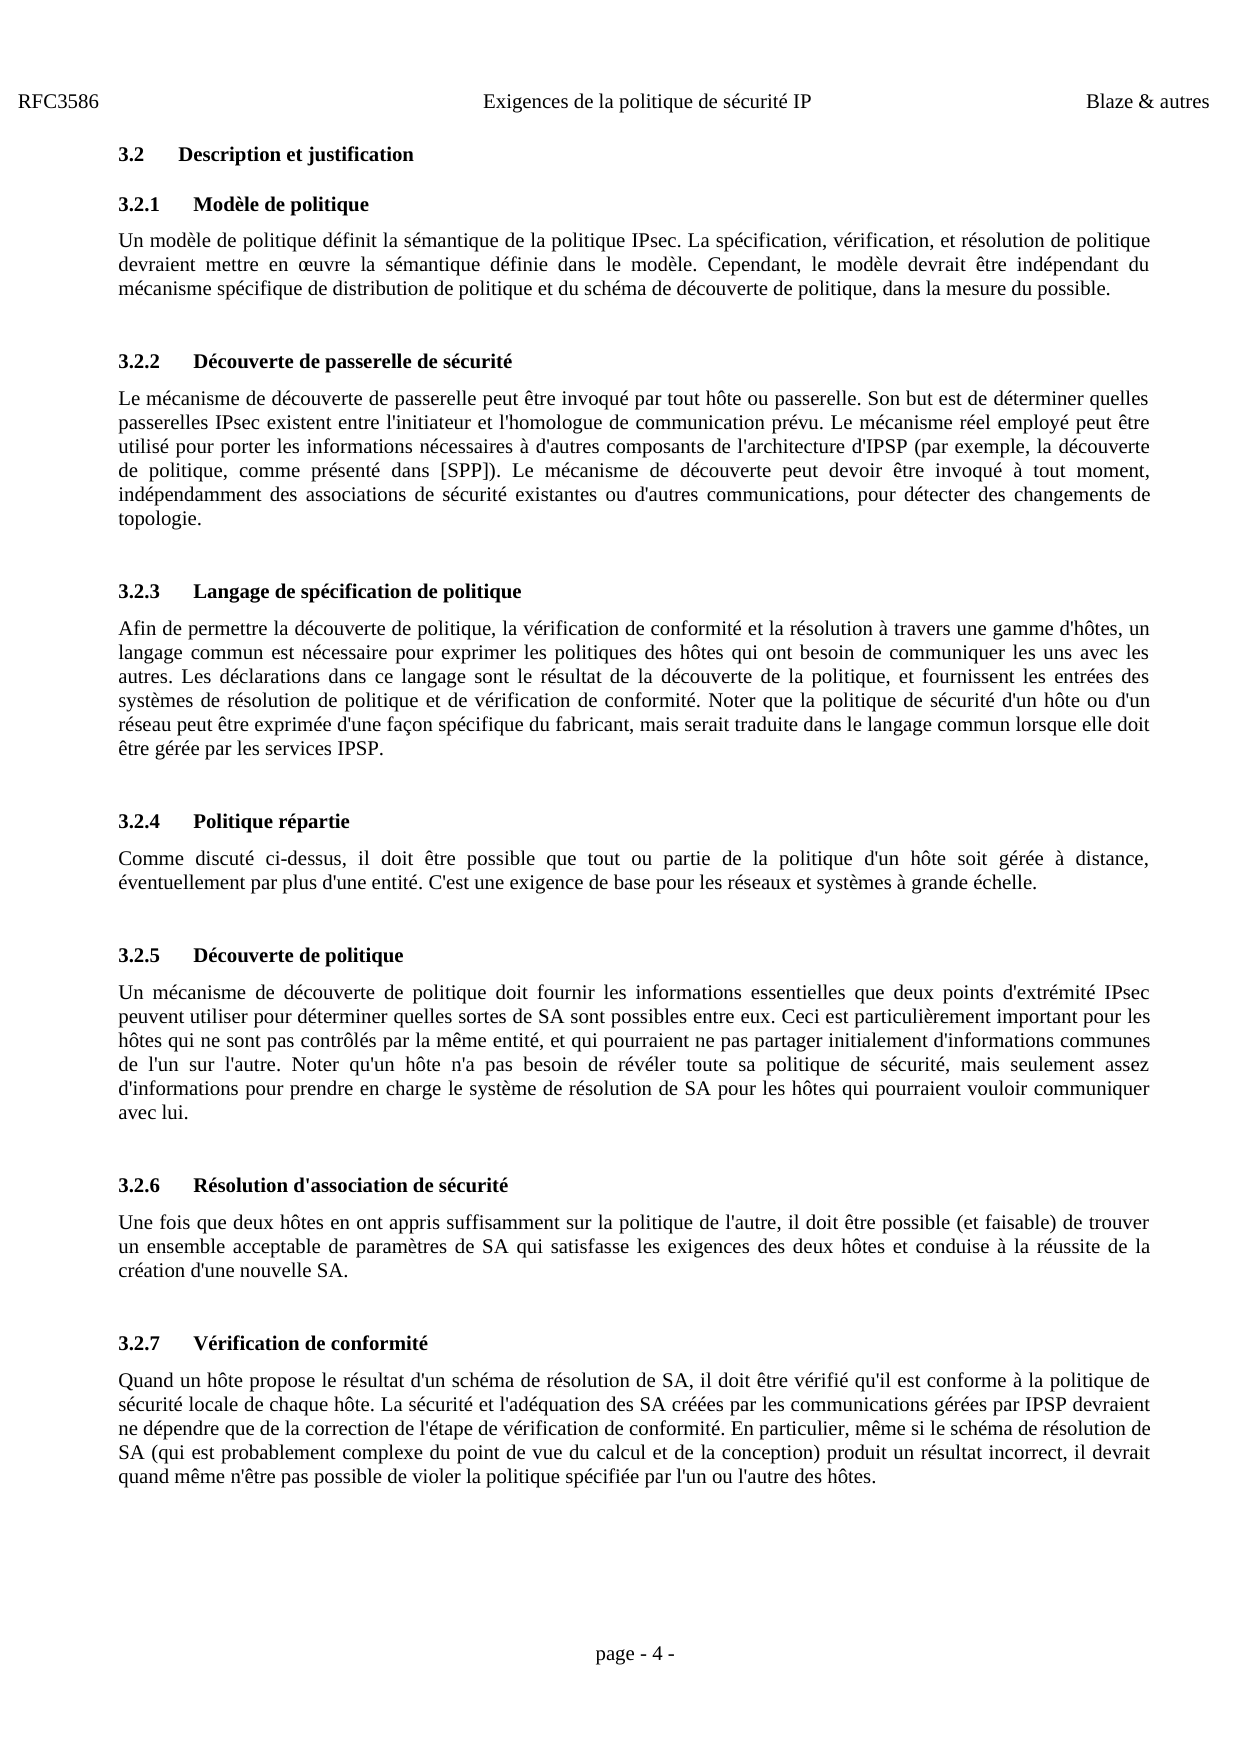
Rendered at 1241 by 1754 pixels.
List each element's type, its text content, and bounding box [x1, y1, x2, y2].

subtitle 3.2.2 Découverte de passerelle de sécurité [118, 349, 1152, 373]
text Un mécanisme de découverte de politique doit fournir les informations essentielles que deux points d'extrémité IPsec peuvent utiliser pour déterminer quelles sortes de SA sont possibles entre eux. Ceci est particulièrement important pour les hôtes qui ne sont pas contrôlés par la même entité, et qui pourraient ne pas partager initialement d'informations communes de l'un sur l'autre. Noter qu'un hôte n'a pas besoin de révéler toute sa politique de sécurité, mais seulement assez d'informations pour prendre en charge le système de résolution de SA pour les hôtes qui pourraient vouloir communiquer avec lui. [118, 980, 1152, 1124]
subtitle 3.2.3 Langage de spécification de politique [118, 579, 1152, 603]
subtitle 3.2.6 Résolution d'association de sécurité [118, 1173, 1152, 1197]
subtitle 3.2.1 Modèle de politique [118, 192, 1152, 216]
text Un modèle de politique définit la sémantique de la politique IPsec. La spécification, vérification, et résolution de politique devraient mettre en œuvre la sémantique définie dans le modèle. Cependant, le modèle devrait être indépendant du mécanisme spécifique de distribution de politique et du schéma de découverte de politique, dans la mesure du possible. [118, 228, 1152, 300]
subtitle 3.2.5 Découverte de politique [118, 943, 1152, 967]
text Afin de permettre la découverte de politique, la vérification de conformité et la résolution à travers une gamme d'hôtes, un langage commun est nécessaire pour exprimer les politiques des hôtes qui ont besoin de communiquer les uns avec les autres. Les déclarations dans ce langage sont le résultat de la découverte de la politique, et fournissent les entrées des systèmes de résolution de politique et de vérification de conformité. Noter que la politique de sécurité d'un hôte ou d'un réseau peut être exprimée d'une façon spécifique du fabricant, mais serait traduite dans le langage commun lorsque elle doit être gérée par les services IPSP. [118, 616, 1152, 760]
subtitle 3.2 Description et justification [118, 142, 1152, 166]
text Quand un hôte propose le résultat d'un schéma de résolution de SA, il doit être vérifié qu'il est conforme à la politique de sécurité locale de chaque hôte. La sécurité et l'adéquation des SA créées par les communications gérées par IPSP devraient ne dépendre que de la correction de l'étape de vérification de conformité. En particulier, même si le schéma de résolution de SA (qui est probablement complexe du point de vue du calcul et de la conception) produit un résultat incorrect, il devrait quand même n'être pas possible de violer la politique spécifiée par l'un ou l'autre des hôtes. [118, 1367, 1152, 1488]
text Une fois que deux hôtes en ont appris suffisamment sur la politique de l'autre, il doit être possible (et faisable) de trouver un ensemble acceptable de paramètres de SA qui satisfasse les exigences des deux hôtes et conduise à la réussite de la création d'une nouvelle SA. [118, 1210, 1152, 1282]
text Le mécanisme de découverte de passerelle peut être invoqué par tout hôte ou passerelle. Son but est de déterminer quelles passerelles IPsec existent entre l'initiateur et l'homologue de communication prévu. Le mécanisme réel employé peut être utilisé pour porter les informations nécessaires à d'autres composants de l'architecture d'IPSP (par exemple, la découverte de politique, comme présenté dans [SPP]). Le mécanisme de découverte peut devoir être invoqué à tout moment, indépendamment des associations de sécurité existantes ou d'autres communications, pour détecter des changements de topologie. [118, 386, 1152, 530]
subtitle 3.2.4 Politique répartie [118, 809, 1152, 833]
subtitle 3.2.7 Vérification de conformité [118, 1331, 1152, 1355]
text Comme discuté ci-dessus, il doit être possible que tout ou partie de la politique d'un hôte soit gérée à distance, éventuellement par plus d'une entité. C'est une exigence de base pour les réseaux et systèmes à grande échelle. [118, 846, 1152, 894]
